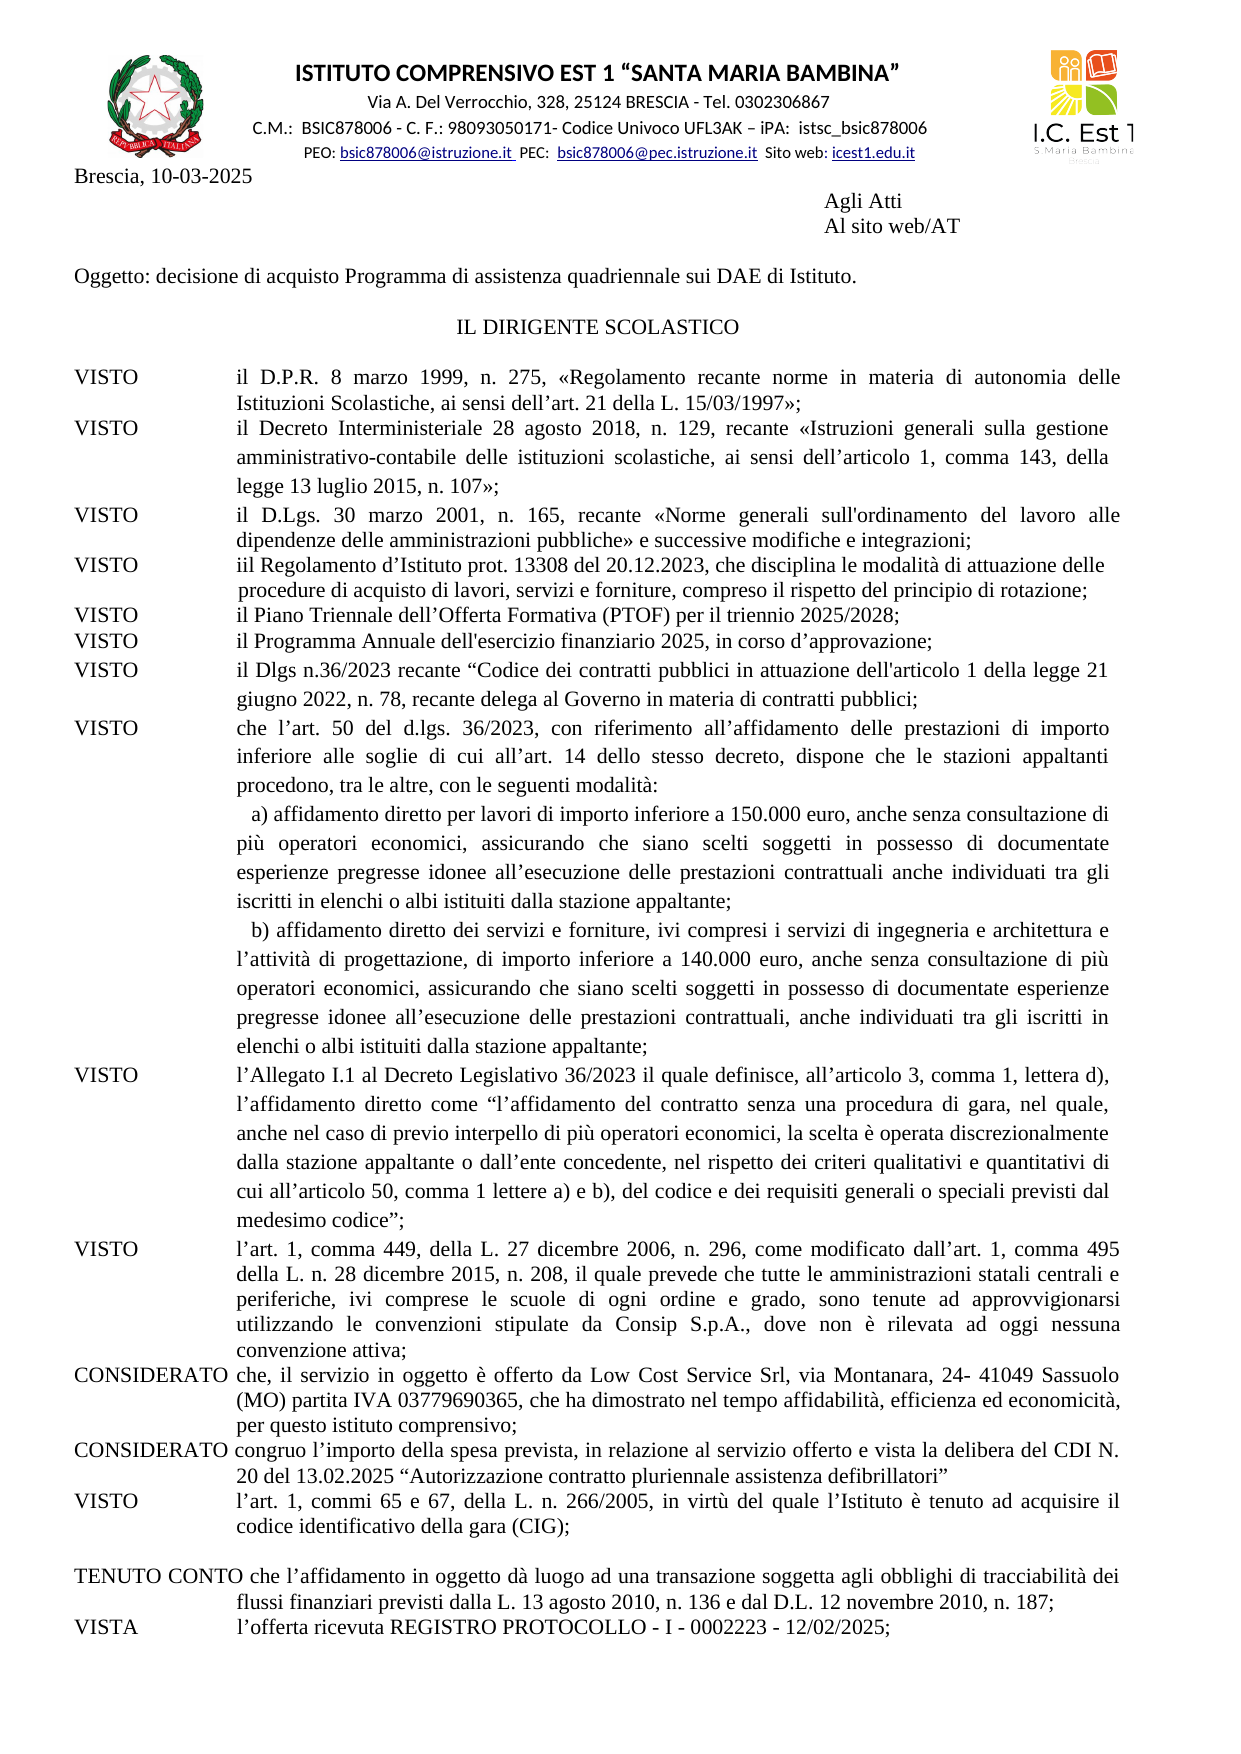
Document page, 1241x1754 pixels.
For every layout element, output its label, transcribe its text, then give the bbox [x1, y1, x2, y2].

text procedure di acquisto di lavori, servizi e forniture, compreso il rispetto del principio di rotazione; [74, 577, 1122, 602]
text VISTO il Dlgs n.36/2023 recante “Codice dei contratti pubblici in attuazione dell'articolo 1 della legge 21 giugno 2022, n. 78, recante delega al Governo in materia di contratti pubblici; [74, 657, 1111, 711]
text VISTO l’art. 1, commi 65 e 67, della L. n. 266/2005, in virtù del quale l’Istituto è tenuto ad acquisire il codice identificativo della gara (CIG); [74, 1488, 1122, 1538]
text VISTO iil Regolamento d’Istituto prot. 13308 del 20.12.2023, che disciplina le modalità di attuazione delle [74, 552, 1122, 577]
text Brescia, 10-03-2025 [74, 163, 1122, 188]
text VISTO il Decreto Interministeriale 28 agosto 2018, n. 129, recante «Istruzioni generali sulla gestione amministrativo-contabile delle istituzioni scolastiche, ai sensi dell’articolo 1, comma 143, della legge 13 luglio 2015, n. 107»; [74, 415, 1111, 498]
picture [1034, 50, 1134, 164]
text CONSIDERATO che, il servizio in oggetto è offerto da Low Cost Service Srl, via Montanara, 24- 41049 Sassuolo (MO) partita IVA 03779690365, che ha dimostrato nel tempo affidabilità, efficienza ed economicità, per questo istituto comprensivo; [74, 1362, 1122, 1437]
text VISTO l’art. 1, comma 449, della L. 27 dicembre 2006, n. 296, come modificato dall’art. 1, comma 495 della L. n. 28 dicembre 2015, n. 208, il quale prevede che tutte le amministrazioni statali centrali e periferiche, ivi comprese le scuole di ogni ordine e grado, sono tenute ad approvvigionarsi utilizzando le convenzioni stipulate da Consip S.p.A., dove non è rilevata ad oggi nessuna convenzione attiva; [74, 1236, 1122, 1362]
text VISTO il Piano Triennale dell’Offerta Formativa (PTOF) per il triennio 2025/2028; [74, 602, 1122, 628]
text b) affidamento diretto dei servizi e forniture, ivi compresi i servizi di ingegneria e architettura e l’attività di progettazione, di importo inferiore a 140.000 euro, anche senza consultazione di più operatori economici, assicurando che siano scelti soggetti in possesso di documentate esperienze pregresse idonee all’esecuzione delle prestazioni contrattuali, anche individuati tra gli iscritti in elenchi o albi istituiti dalla stazione appaltante; [236, 917, 1111, 1058]
text TENUTO CONTO che l’affidamento in oggetto dà luogo ad una transazione soggetta agli obblighi di tracciabilità dei flussi finanziari previsti dalla L. 13 agosto 2010, n. 136 e dal D.L. 12 novembre 2010, n. 187; [74, 1563, 1122, 1614]
picture [107, 55, 204, 158]
text VISTA l’offerta ricevuta REGISTRO PROTOCOLLO - I - 0002223 - 12/02/2025; [74, 1614, 1122, 1639]
text a) affidamento diretto per lavori di importo inferiore a 150.000 euro, anche senza consultazione di più operatori economici, assicurando che siano scelti soggetti in possesso di documentate esperienze pregresse idonee all’esecuzione delle prestazioni contrattuali anche individuati tra gli iscritti in elenchi o albi istituiti dalla stazione appaltante; [236, 801, 1111, 913]
text Oggetto: decisione di acquisto Programma di assistenza quadriennale sui DAE di Istituto. [74, 263, 1122, 289]
text VISTO l’Allegato I.1 al Decreto Legislativo 36/2023 il quale definisce, all’articolo 3, comma 1, lettera d), l’affidamento diretto come “l’affidamento del contratto senza una procedura di gara, nel quale, anche nel caso di previo interpello di più operatori economici, la scelta è operata discrezionalmente dalla stazione appaltante o dall’ente concedente, nel rispetto dei criteri qualitativi e quantitativi di cui all’articolo 50, comma 1 lettere a) e b), del codice e dei requisiti generali o speciali previsti dal medesimo codice”; [74, 1062, 1111, 1232]
text VISTO il D.Lgs. 30 marzo 2001, n. 165, recante «Norme generali sull'ordinamento del lavoro alle dipendenze delle amministrazioni pubbliche» e successive modifiche e integrazioni; [74, 502, 1122, 552]
text VISTO il D.P.R. 8 marzo 1999, n. 275, «Regolamento recante norme in materia di autonomia delle Istituzioni Scolastiche, ai sensi dell’art. 21 della L. 15/03/1997»; [74, 364, 1122, 415]
text VISTO il Programma Annuale dell'esercizio finanziario 2025, in corso d’approvazione; [74, 628, 1122, 653]
text VISTO che l’art. 50 del d.lgs. 36/2023, con riferimento all’affidamento delle prestazioni di importo inferiore alle soglie di cui all’art. 14 dello stesso decreto, dispone che le stazioni appaltanti procedono, tra le altre, con le seguenti modalità: [74, 714, 1111, 798]
text Agli Atti Al sito web/AT [824, 188, 1122, 238]
text IL DIRIGENTE SCOLASTICO [74, 314, 1122, 339]
text CONSIDERATO congruo l’importo della spesa prevista, in relazione al servizio offerto e vista la delibera del CDI N. 20 del 13.02.2025 “Autorizzazione contratto pluriennale assistenza defibrillatori” [74, 1437, 1122, 1488]
